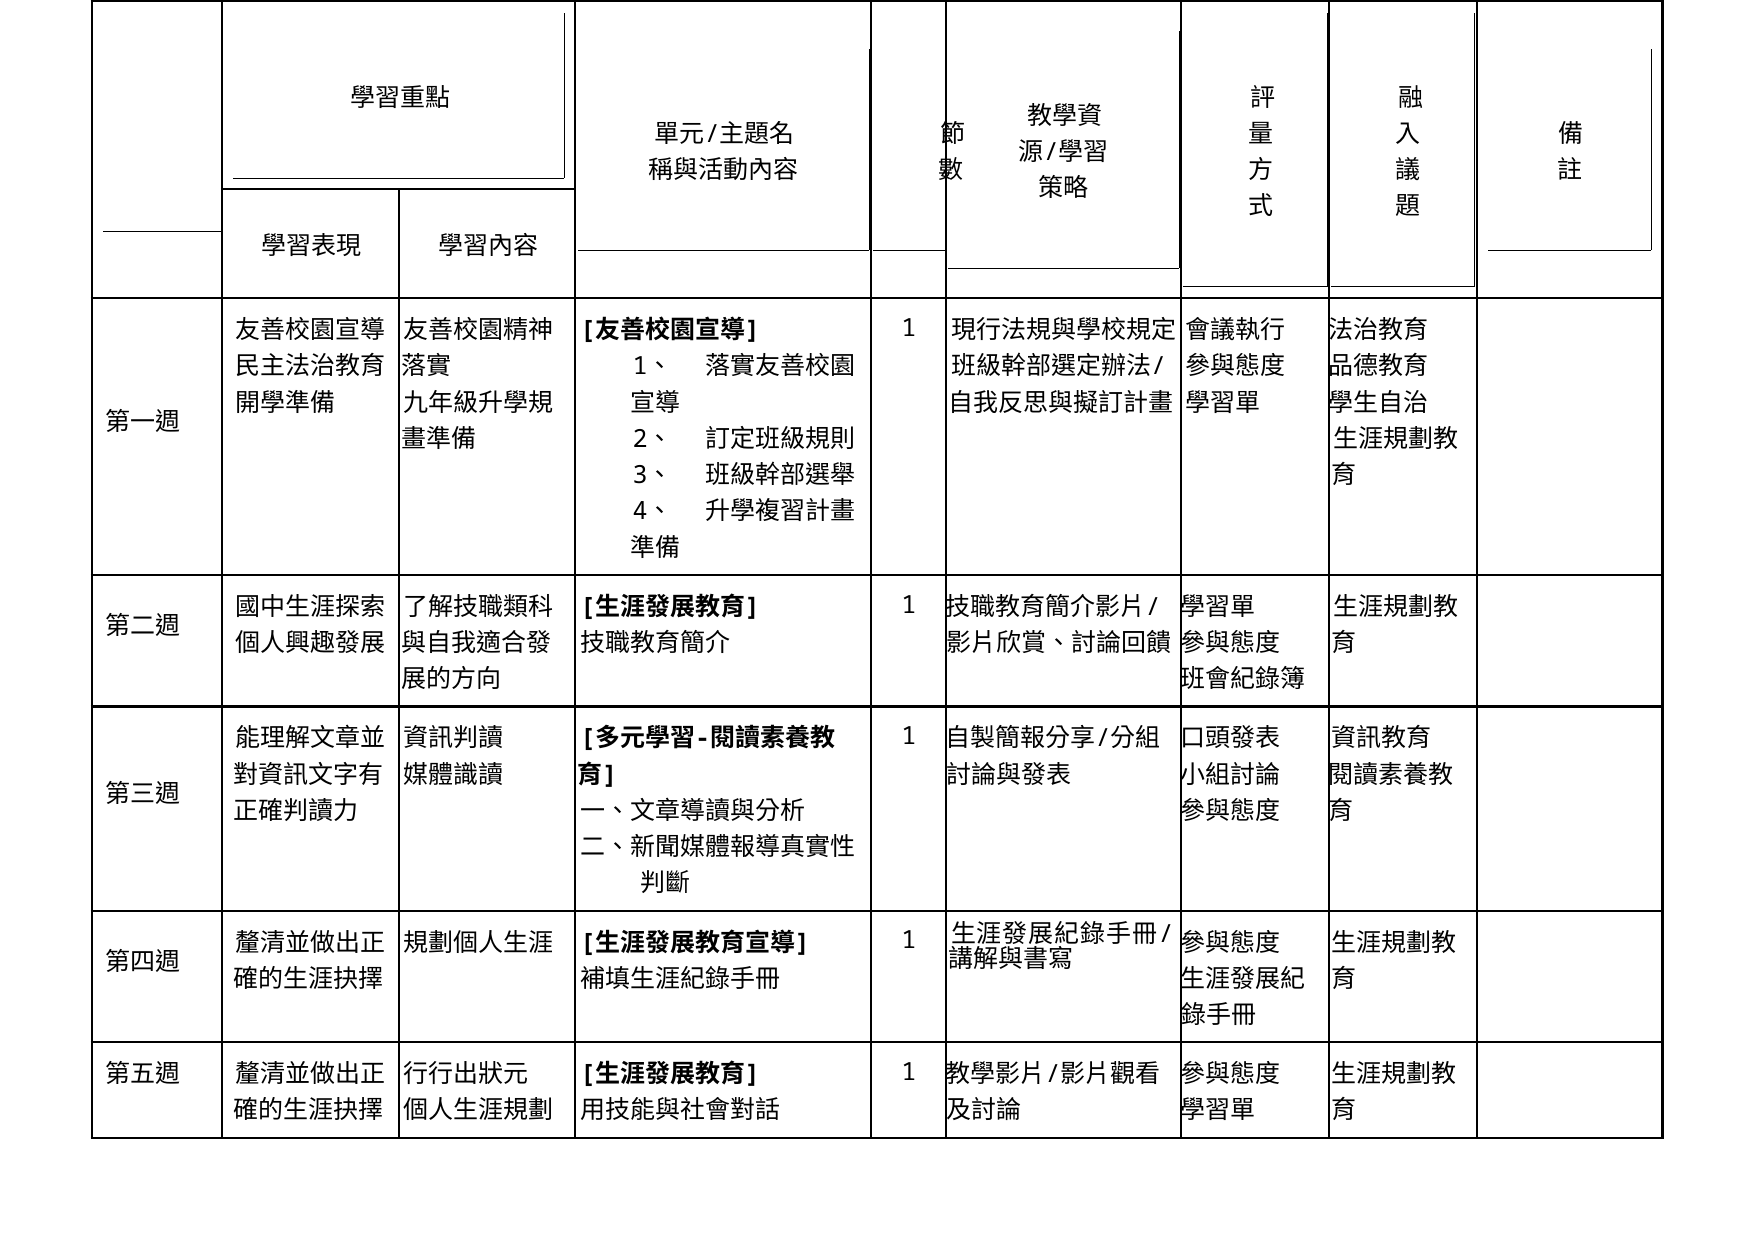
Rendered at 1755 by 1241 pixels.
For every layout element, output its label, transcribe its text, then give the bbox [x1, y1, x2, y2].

table_cell 第二週 [93, 576, 221, 705]
table_cell 教學影片/影片觀看及討論 [947, 1043, 1180, 1137]
table_header 教學資源/學習策略 [947, 2, 1180, 297]
table_cell [生涯發展教育宣導] 補填生涯紀錄手冊 [576, 912, 870, 1041]
table_cell [多元學習-閱讀素養教育] 一、文章導讀與分析 二、新聞媒體報導真實性 判斷 [576, 708, 870, 909]
table_cell 參與態度 生涯發展紀錄手冊 [1182, 912, 1328, 1041]
table_cell 現行法規與學校規定 班級幹部選定辦法/自我反思與擬訂計畫 [947, 299, 1180, 574]
table_cell 技職教育簡介影片/影片欣賞、討論回饋 [947, 576, 1180, 705]
table_cell 生涯規劃教育 [1330, 1043, 1476, 1137]
table_header 單元/主題名稱與活動內容 [576, 2, 870, 297]
table_cell 1 [872, 912, 945, 1041]
table_cell 能理解文章並對資訊文字有正確判讀力 [223, 708, 398, 909]
table_cell 行行出狀元 個人生涯規劃 [400, 1043, 574, 1137]
table_header 融入議題 [1330, 2, 1476, 297]
table_cell 了解技職類科與自我適合發展的方向 [400, 576, 574, 705]
table_header [93, 2, 221, 297]
table_cell 生涯規劃教育 [1330, 912, 1476, 1041]
table_cell 生涯發展紀錄手冊/講解與書寫 [947, 912, 1180, 1041]
table_cell 釐清並做出正確的生涯抉擇 [223, 912, 398, 1041]
table_cell 國中生涯探索 個人興趣發展 [223, 576, 398, 705]
table_cell [友善校園宣導] 落實友善校園宣導 訂定班級規則 班級幹部選舉 升學複習計畫準備 [576, 299, 870, 574]
table_cell [1478, 299, 1661, 574]
table_cell 口頭發表 小組討論 參與態度 [1182, 708, 1328, 909]
table_cell 學習單 參與態度 班會紀錄簿 [1182, 576, 1328, 705]
table_cell [1478, 708, 1661, 909]
table_cell 自製簡報分享/分組討論與發表 [947, 708, 1180, 909]
table_cell [1478, 1043, 1661, 1137]
table_cell 生涯規劃教育 [1330, 576, 1476, 705]
table_header 節數 [872, 2, 945, 297]
table_cell [生涯發展教育] 用技能與社會對話 [576, 1043, 870, 1137]
table_cell 資訊教育 閱讀素養教育 [1330, 708, 1476, 909]
table_header 學習重點 [223, 2, 574, 188]
table_cell [1478, 576, 1661, 705]
table_cell 會議執行 參與態度 學習單 [1182, 299, 1328, 574]
table_cell 1 [872, 299, 945, 574]
table_cell 第一週 [93, 299, 221, 574]
table_cell [生涯發展教育] 技職教育簡介 [576, 576, 870, 705]
table_cell [1478, 912, 1661, 1041]
table_cell 學習表現 [223, 190, 398, 297]
table_cell 1 [872, 1043, 945, 1137]
table_cell 規劃個人生涯 [400, 912, 574, 1041]
table_cell 第四週 [93, 912, 221, 1041]
table_cell 友善校園宣導 民主法治教育 開學準備 [223, 299, 398, 574]
table_cell 友善校園精神落實 九年級升學規畫準備 [400, 299, 574, 574]
table_cell 法治教育 品德教育 學生自治 生涯規劃教育 [1330, 299, 1476, 574]
table_header 備註 [1478, 2, 1661, 297]
table_cell 學習內容 [400, 190, 574, 297]
table_cell 參與態度 學習單 [1182, 1043, 1328, 1137]
table_cell 1 [872, 708, 945, 909]
table_cell 釐清並做出正確的生涯抉擇 [223, 1043, 398, 1137]
table_cell 第五週 [93, 1043, 221, 1137]
table_cell 第三週 [93, 708, 221, 909]
table_cell 資訊判讀 媒體識讀 [400, 708, 574, 909]
table_header 評量方式 [1182, 2, 1328, 297]
table_cell 1 [872, 576, 945, 705]
